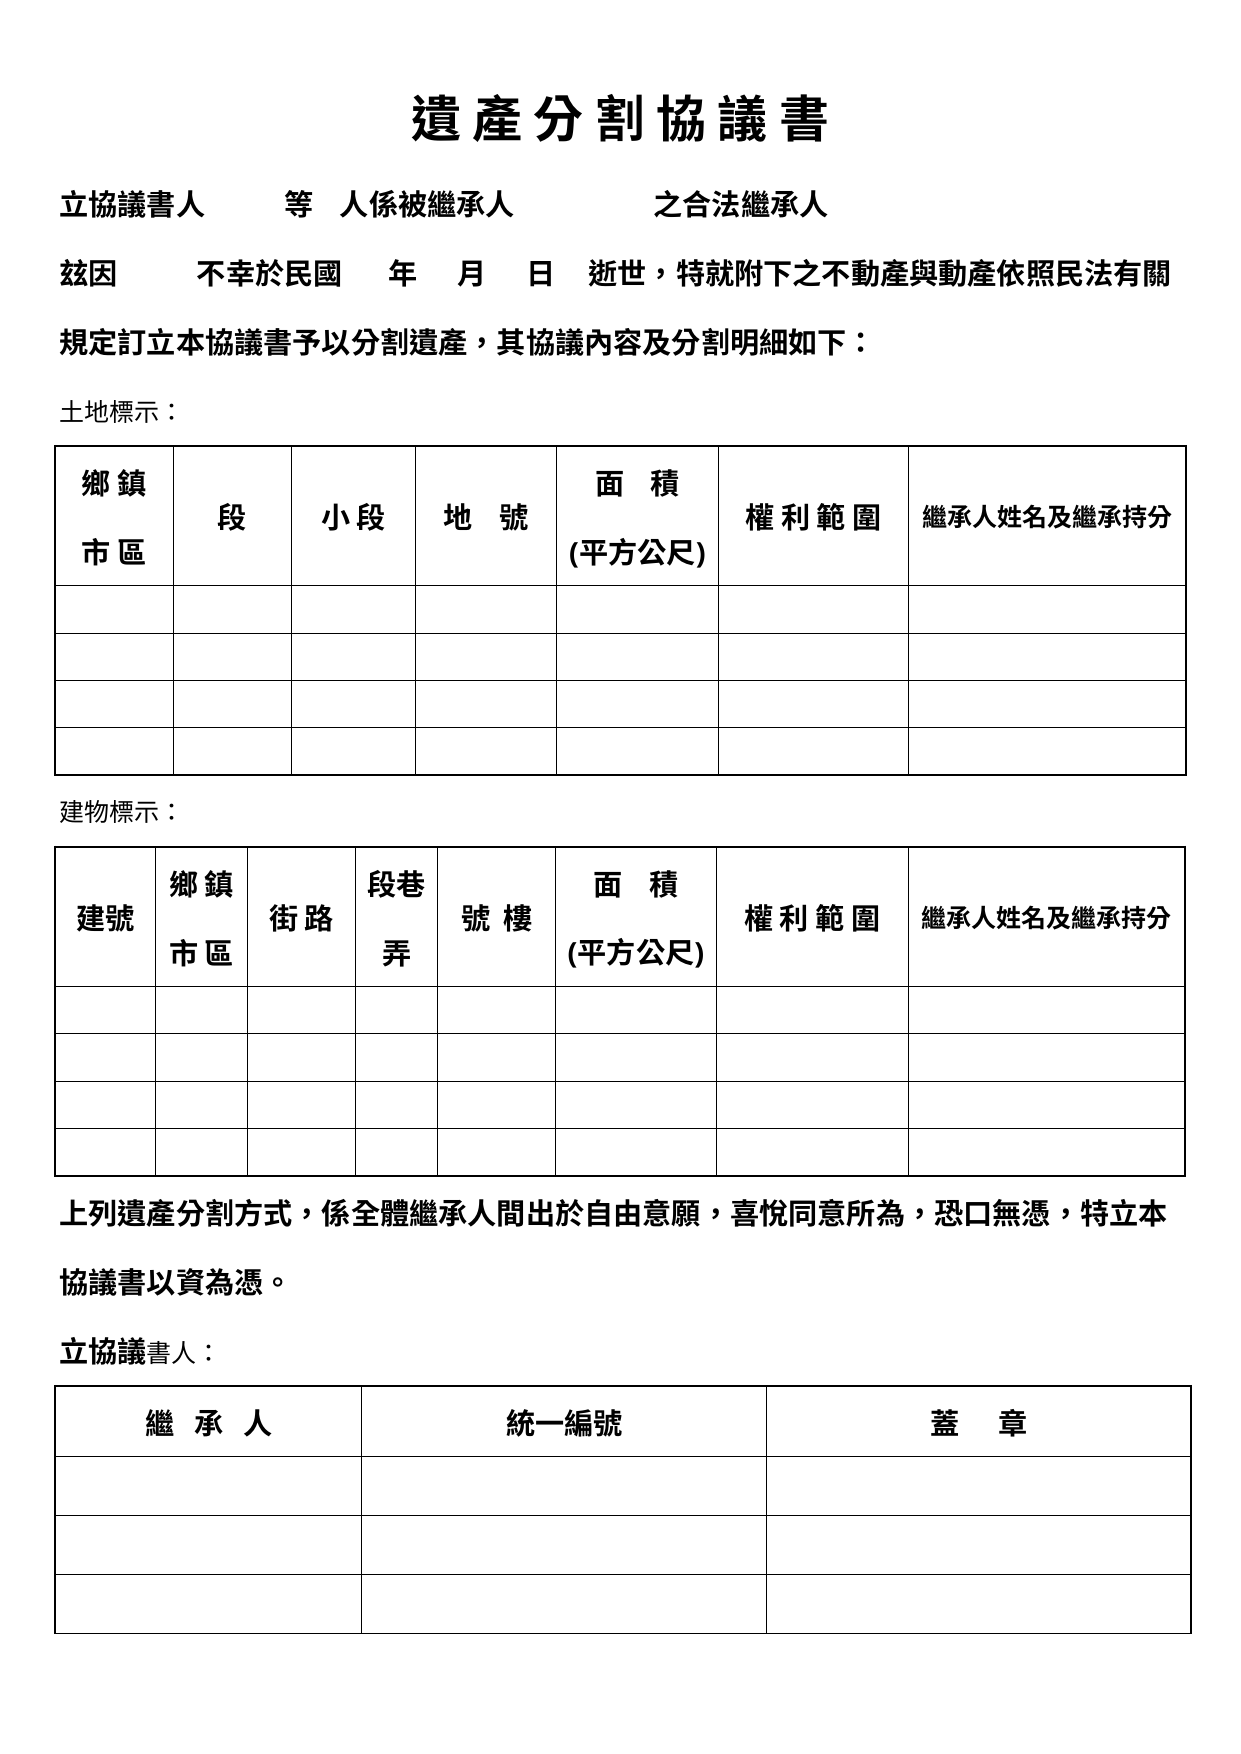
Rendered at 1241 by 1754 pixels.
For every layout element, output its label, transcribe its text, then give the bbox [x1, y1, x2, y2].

table_cell [356, 1034, 437, 1081]
table_header 地 號 [416, 447, 556, 585]
table_header 權 利 範 圍 [719, 447, 908, 585]
table_cell [416, 681, 556, 727]
table_cell [438, 987, 555, 1033]
table_cell [362, 1516, 766, 1574]
table_cell [56, 681, 173, 727]
table_cell [719, 728, 908, 774]
table_cell [156, 1129, 247, 1175]
table_cell [174, 586, 291, 632]
table_cell [56, 1457, 361, 1515]
table_header 鄉 鎮 市 區 [156, 848, 247, 986]
table_cell [292, 634, 415, 680]
table_cell [156, 987, 247, 1033]
table_cell [717, 1034, 908, 1081]
table_cell [719, 634, 908, 680]
table_header 統一編號 [362, 1387, 766, 1456]
table_cell [717, 1082, 908, 1128]
table_cell [156, 1082, 247, 1128]
table_cell [767, 1575, 1190, 1633]
table_cell [909, 1082, 1184, 1128]
table_cell [56, 586, 173, 632]
table_cell [362, 1575, 766, 1633]
table_header 繼承人姓名及繼承持分 [909, 848, 1184, 986]
table_cell [174, 634, 291, 680]
table_header 鄉 鎮 市 區 [56, 447, 173, 585]
table_header 建號 [56, 848, 155, 986]
text 玆因 不幸於民國 年 月 日 逝世，特就附下之不動產與動產依照民法有關規定訂立本協議書予以分割遺產，其協議內容及分割明細如下： [59, 237, 1181, 376]
table_cell [56, 987, 155, 1033]
table_cell [356, 987, 437, 1033]
table_cell [356, 1129, 437, 1175]
text 遺 產 分 割 協 議 書 [59, 64, 1181, 168]
table_header 面 積 (平方公尺) [556, 848, 716, 986]
table_cell [248, 1082, 355, 1128]
table_cell [248, 1034, 355, 1081]
table_cell [717, 1129, 908, 1175]
table_cell [719, 586, 908, 632]
table_cell [56, 1129, 155, 1175]
text 土地標示： [59, 376, 1181, 445]
table_cell [56, 1516, 361, 1574]
table_cell [248, 987, 355, 1033]
table_cell [909, 1129, 1184, 1175]
table_cell [56, 1082, 155, 1128]
table_header 號 樓 [438, 848, 555, 986]
table_cell [909, 728, 1185, 774]
table_cell [156, 1034, 247, 1081]
table_cell [909, 586, 1185, 632]
table_cell [416, 586, 556, 632]
table_cell [56, 728, 173, 774]
table_cell [438, 1034, 555, 1081]
table_cell [56, 1575, 361, 1633]
table_cell [438, 1082, 555, 1128]
table_cell [356, 1082, 437, 1128]
table_cell [292, 586, 415, 632]
table_cell [292, 681, 415, 727]
text 立協議書人 等 人係被繼承人 之合法繼承人 [59, 168, 1181, 237]
table_cell [719, 681, 908, 727]
table_cell [438, 1129, 555, 1175]
table_cell [767, 1516, 1190, 1574]
table_cell [56, 634, 173, 680]
table_cell [362, 1457, 766, 1515]
table_cell [909, 634, 1185, 680]
table_cell [416, 634, 556, 680]
table_header 段 [174, 447, 291, 585]
table_cell [556, 1129, 716, 1175]
table_cell [767, 1457, 1190, 1515]
table_header 權 利 範 圍 [717, 848, 908, 986]
text 立協議書人： [59, 1316, 1181, 1385]
table_header 蓋 章 [767, 1387, 1190, 1456]
table_cell [416, 728, 556, 774]
text 上列遺產分割方式，係全體繼承人間出於自由意願，喜悅同意所為，恐口無憑，特立本協議書以資為憑。 [59, 1177, 1181, 1316]
table_cell [717, 987, 908, 1033]
table_cell [557, 634, 718, 680]
table_cell [556, 1034, 716, 1081]
table_cell [556, 987, 716, 1033]
table_cell [174, 681, 291, 727]
table_header 小 段 [292, 447, 415, 585]
table_cell [909, 681, 1185, 727]
table_header 街 路 [248, 848, 355, 986]
table_cell [556, 1082, 716, 1128]
table_header 段巷弄 [356, 848, 437, 986]
table_cell [248, 1129, 355, 1175]
table_cell [557, 728, 718, 774]
table_cell [174, 728, 291, 774]
table_header 繼承人姓名及繼承持分 [909, 447, 1185, 585]
table_header 面 積 (平方公尺) [557, 447, 718, 585]
table_cell [557, 681, 718, 727]
table_cell [557, 586, 718, 632]
table_cell [292, 728, 415, 774]
table_cell [56, 1034, 155, 1081]
table_cell [909, 987, 1184, 1033]
table_cell [909, 1034, 1184, 1081]
text 建物標示： [59, 776, 1181, 846]
table_header 繼 承 人 [56, 1387, 361, 1456]
